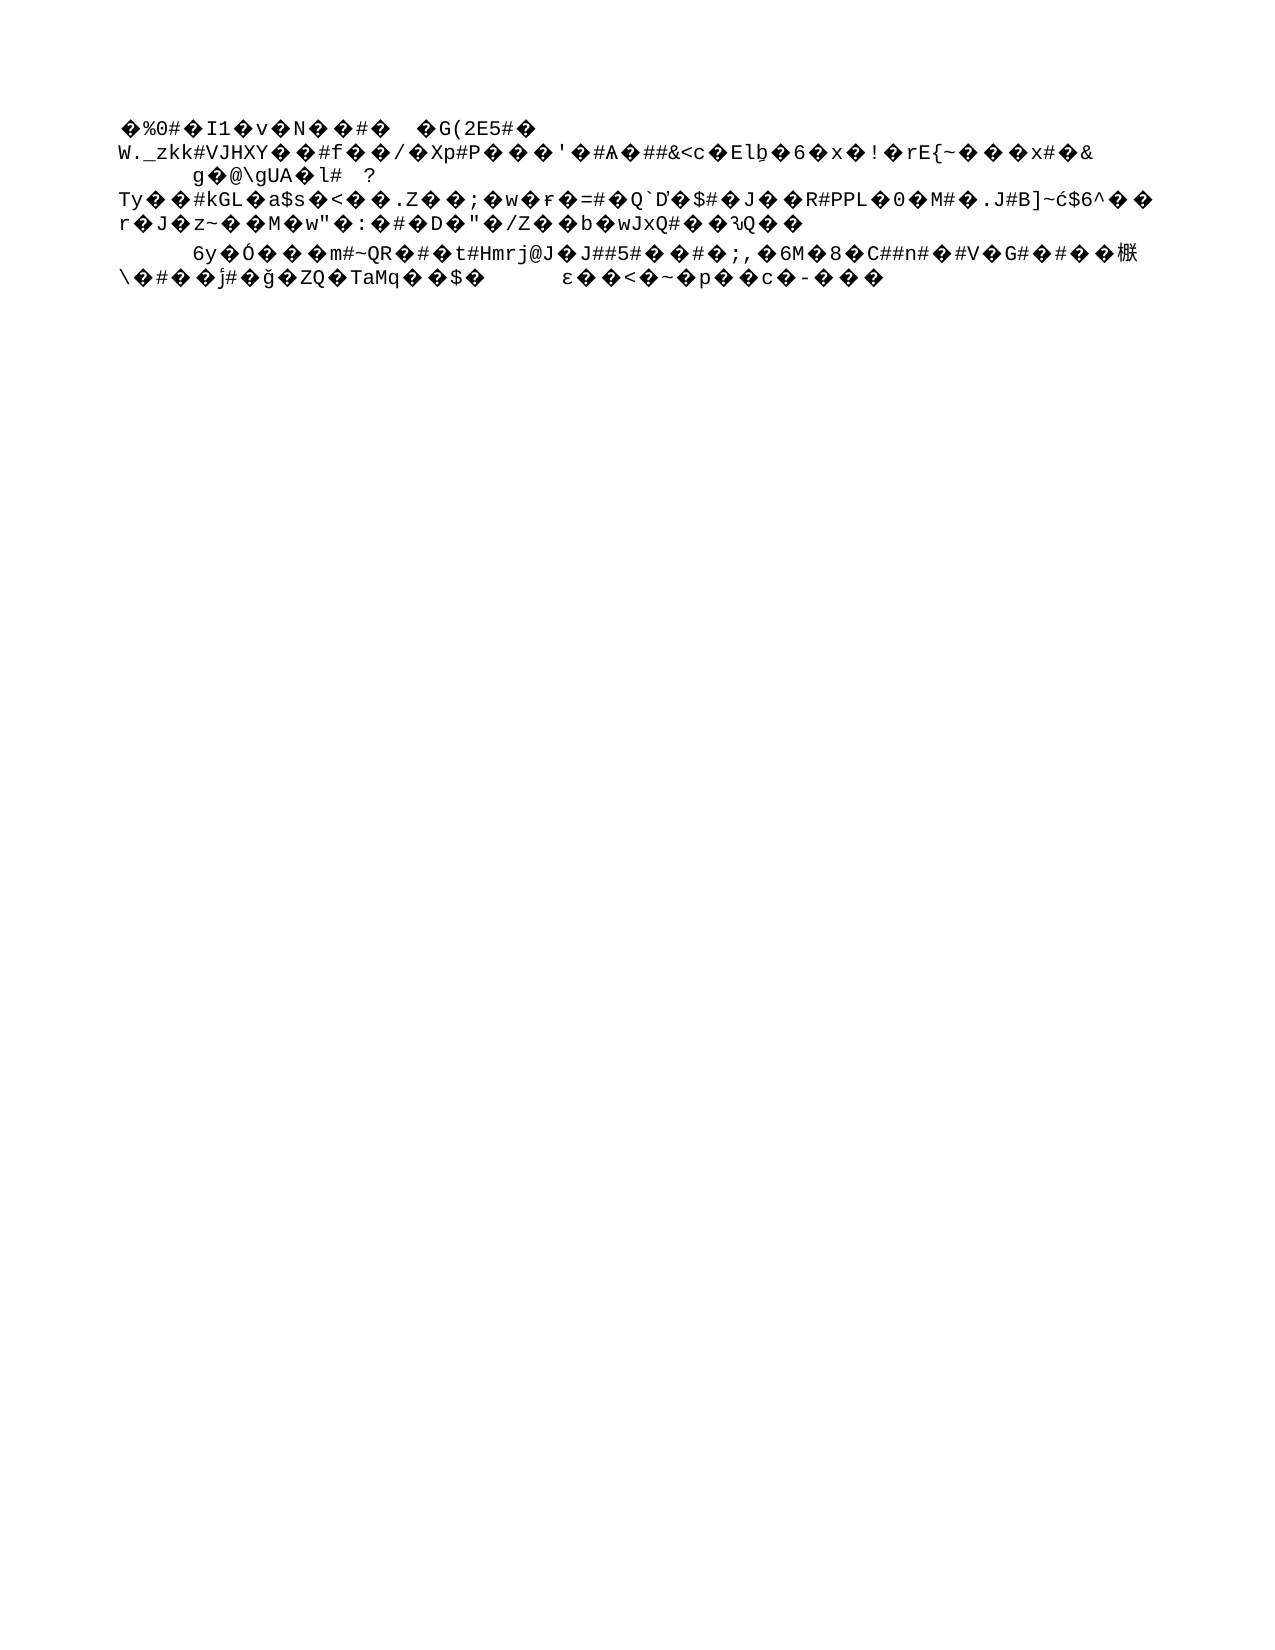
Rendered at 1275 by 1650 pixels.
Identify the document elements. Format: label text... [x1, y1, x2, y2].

text �%0#�I1�v�N��#� �G(2E5#� W._zkk#VJΗXY��#f��/�Xp#P���'�#Ѧ�##&<c�Elِb�6�x�!�rE{~���x#�& g�@\gUA�l#׊?Ty��#kGL�a$s�<��.Z��;�w�ɍ�=#�Q`D̓�$#�J��R#PPL�0�M#�.J#B]~ć$6^��r�J�z~��M�w"�:�#�D�"�/Z��b�wJxQ#��ԄQ�� 6y�֝O���m#~QR�#�t#Hmrj@J�J##5#��#�;,�6M�8�C##n#�#V�G#�#��㮳 \�#��ݬ#�ǧ�ZQ�TaMq��$� ε��<�~�p��c�-��� [118, 118, 1157, 290]
